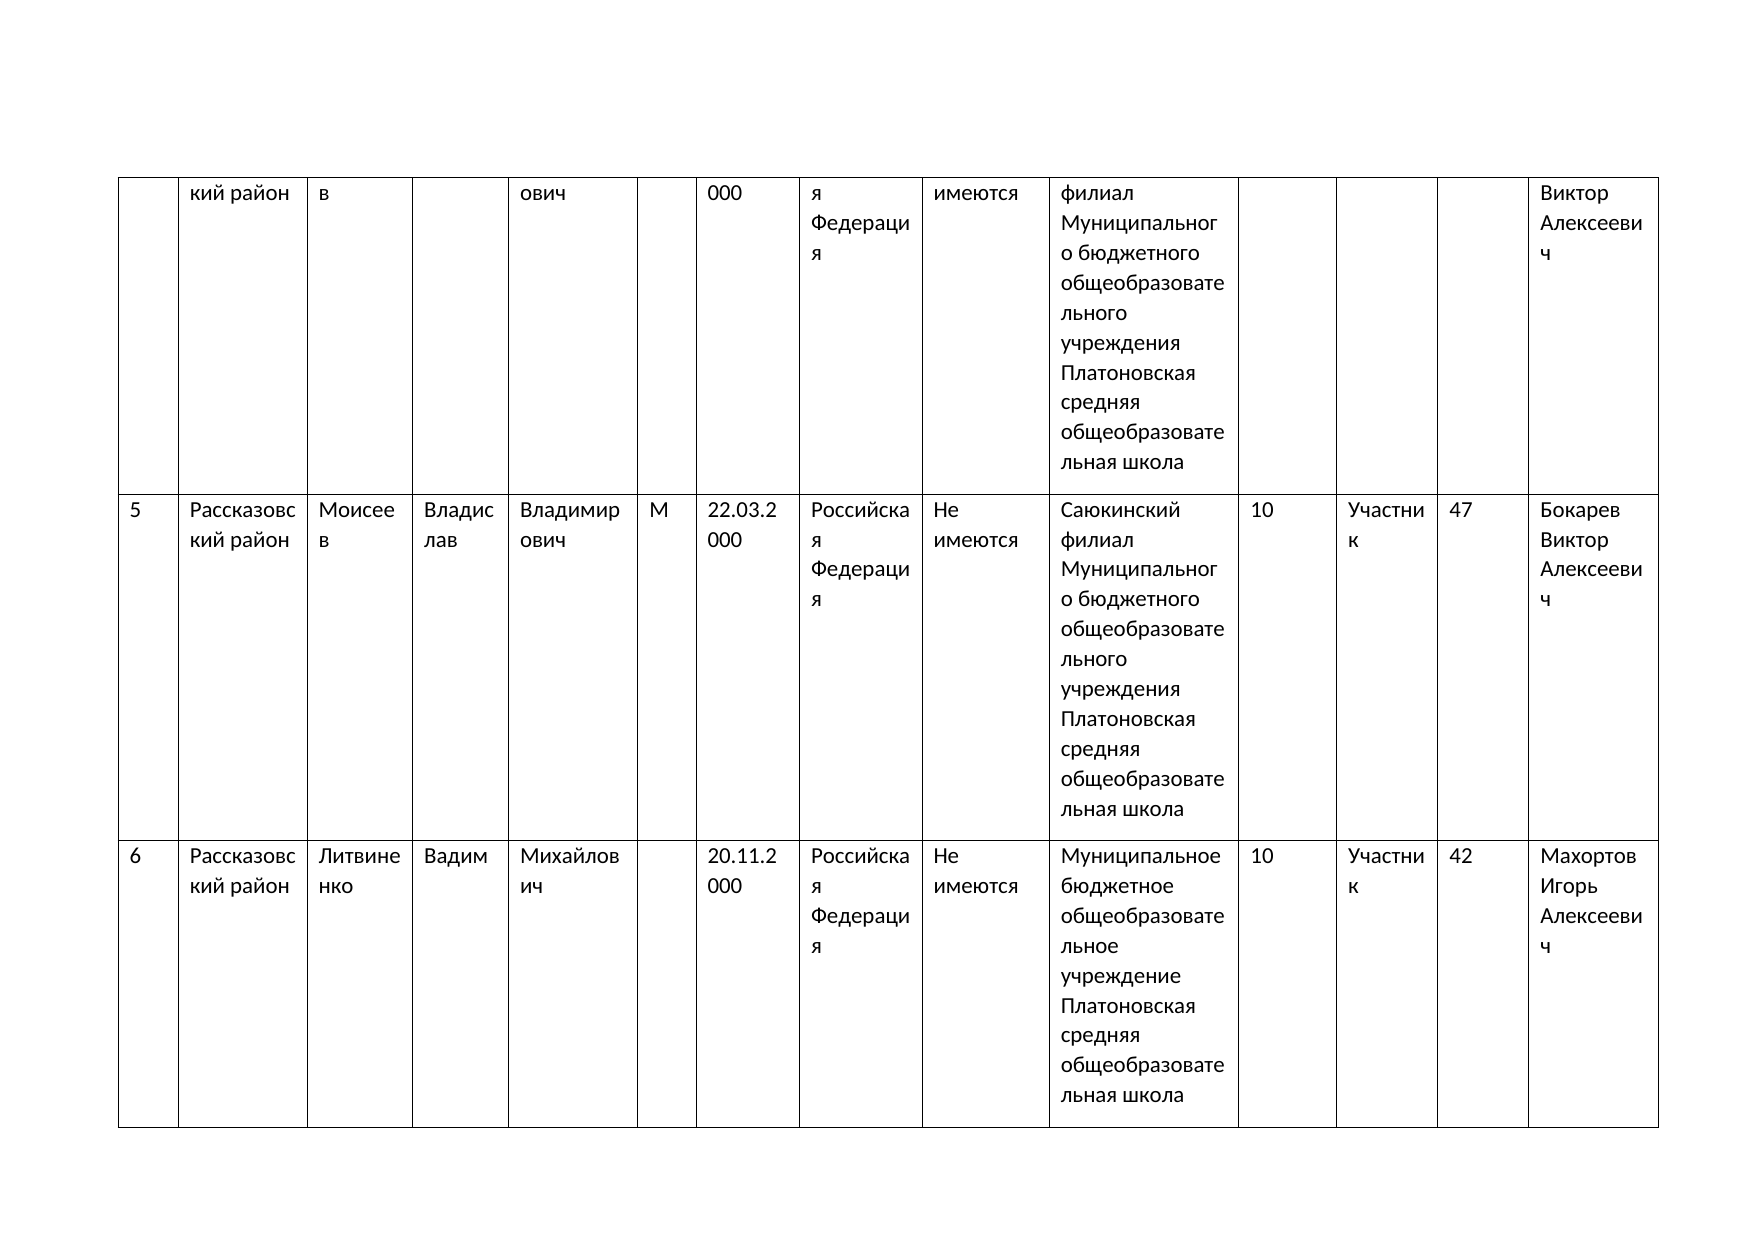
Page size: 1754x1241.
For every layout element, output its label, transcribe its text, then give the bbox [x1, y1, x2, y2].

table_cell Саюкинский филиал Муниципального бюджетного общеобразовательного учреждения Платоновская средняя общеобразовательная школа [1050, 495, 1238, 840]
table_cell М [638, 495, 696, 840]
table_cell Участник [1337, 841, 1437, 1127]
table_cell Владимирович [509, 495, 637, 840]
table_cell [413, 178, 508, 494]
table_cell [119, 178, 178, 494]
table_cell [1239, 178, 1336, 494]
table_cell 20.11.2000 [697, 841, 799, 1127]
table_cell Литвиненко [308, 841, 412, 1127]
table_cell Бокарев Виктор Алексеевич [1529, 495, 1658, 840]
table_cell 22.03.2000 [697, 495, 799, 840]
table_cell Владислав [413, 495, 508, 840]
table_cell 6 [119, 841, 178, 1127]
table_cell 10 [1239, 495, 1336, 840]
table_cell Российская Федерация [800, 841, 922, 1127]
table_cell 10 [1239, 841, 1336, 1127]
table_cell Моисеев [308, 495, 412, 840]
table_cell 47 [1438, 495, 1528, 840]
table_cell 5 [119, 495, 178, 840]
table_cell Не имеются [923, 495, 1049, 840]
table_cell ович [509, 178, 637, 494]
table_cell [638, 178, 696, 494]
table_cell в [308, 178, 412, 494]
table_cell Виктор Алексеевич [1529, 178, 1658, 494]
table_cell [1438, 178, 1528, 494]
table_cell имеются [923, 178, 1049, 494]
table_cell [1337, 178, 1437, 494]
table_cell кий район [179, 178, 307, 494]
table_cell 000 [697, 178, 799, 494]
table_cell Муниципальное бюджетное общеобразовательное учреждение Платоновская средняя общеобразовательная школа [1050, 841, 1238, 1127]
table_cell Участник [1337, 495, 1437, 840]
table_cell Рассказовский район [179, 841, 307, 1127]
table_cell Михайлович [509, 841, 637, 1127]
table_cell я Федерация [800, 178, 922, 494]
table_cell 42 [1438, 841, 1528, 1127]
table_cell Махортов Игорь Алексеевич [1529, 841, 1658, 1127]
table_cell Российская Федерация [800, 495, 922, 840]
table_cell [638, 841, 696, 1127]
table_cell Вадим [413, 841, 508, 1127]
table_cell филиал Муниципального бюджетного общеобразовательного учреждения Платоновская средняя общеобразовательная школа [1050, 178, 1238, 494]
table_cell Рассказовский район [179, 495, 307, 840]
table_cell Не имеются [923, 841, 1049, 1127]
